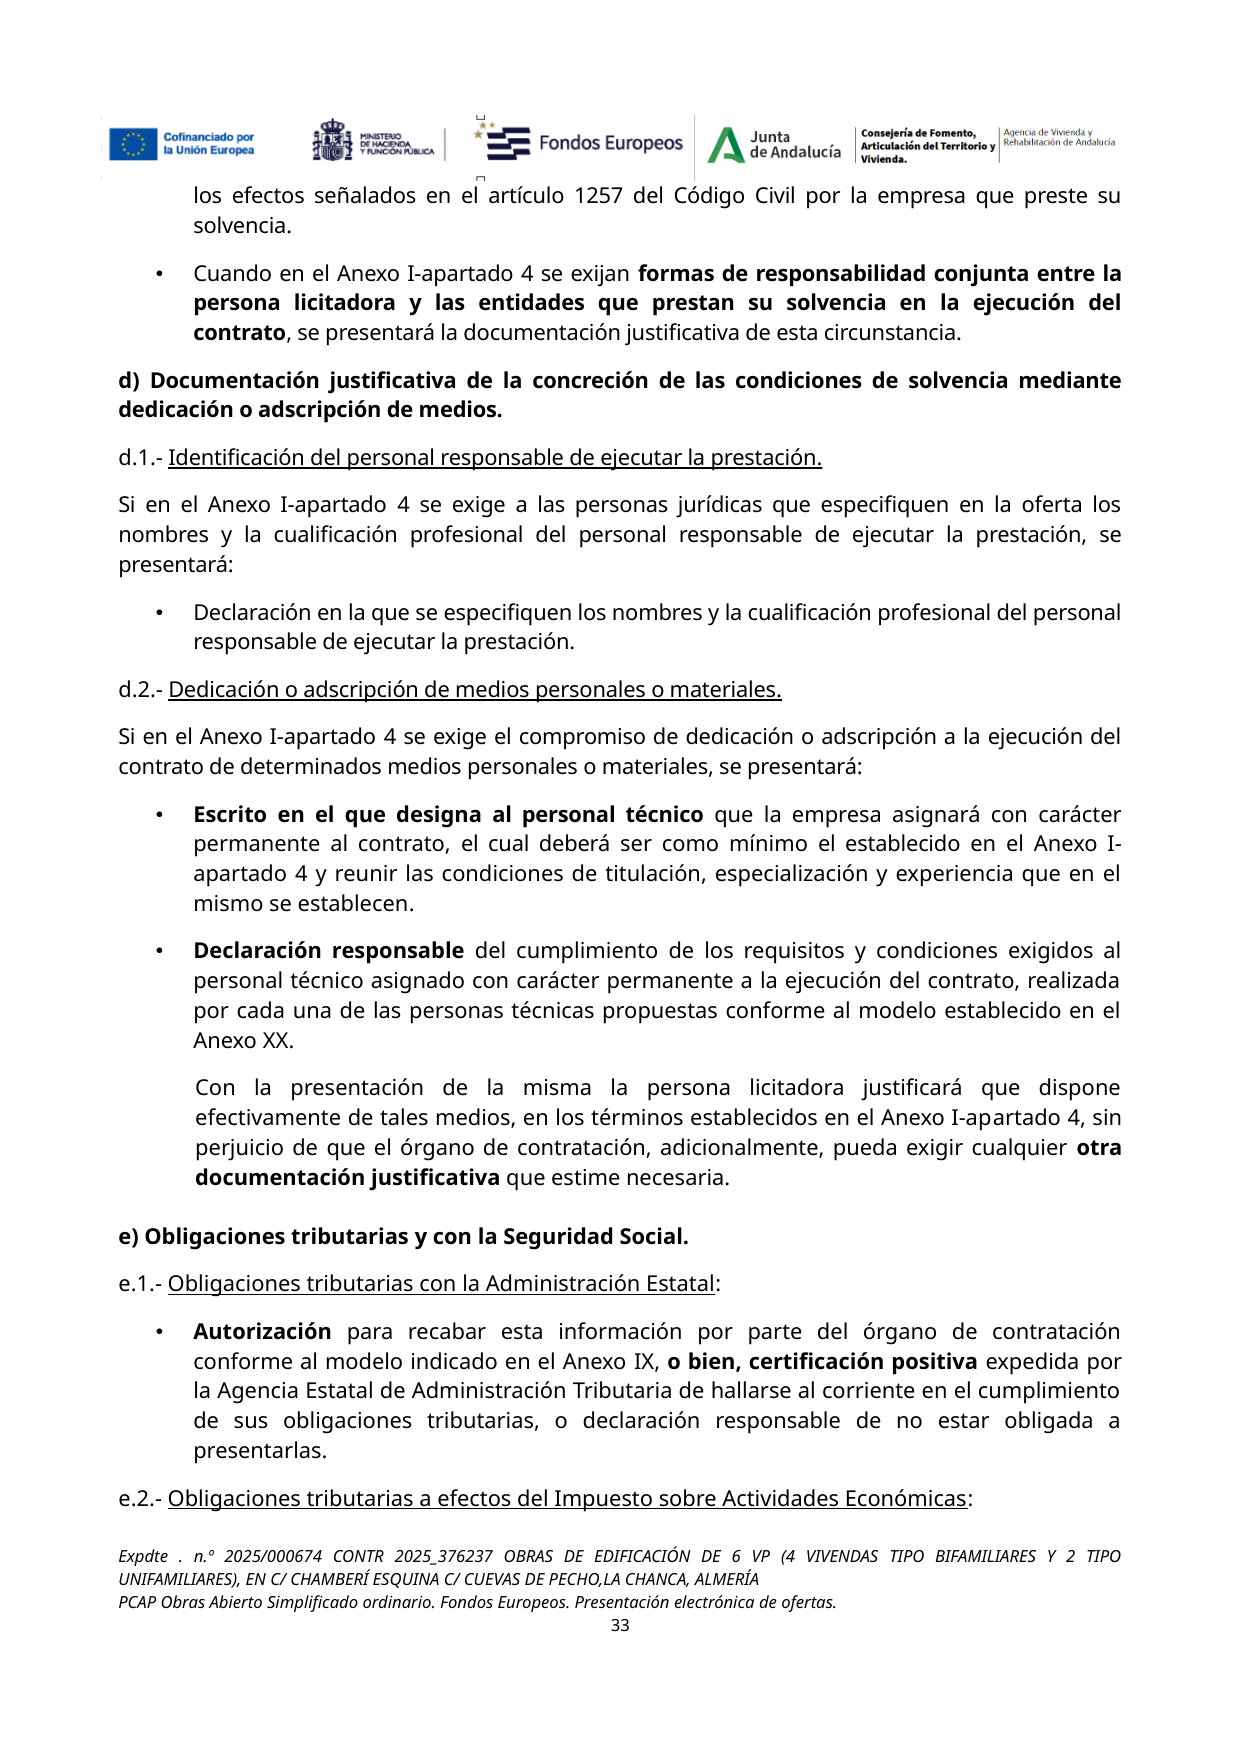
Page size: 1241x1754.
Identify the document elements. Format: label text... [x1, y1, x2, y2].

text d) Documentación justificativa de la concreción de las condiciones de solvencia mediante dedicación o adscripción de medios. [118, 364, 1122, 424]
text Con la presentación de la misma la persona licitadora justificará que dispone efectivamente de tales medios, en los términos establecidos en el Anexo I-apartado 4, sin perjuicio de que el órgano de contratación, adicionalmente, pueda exigir cualquier otra documentación justificativa que estime necesaria. [195, 1072, 1122, 1191]
text d.2.- Dedicación o adscripción de medios personales o materiales. [118, 674, 1122, 703]
list Autorización para recabar esta información por parte del órgano de contratación conforme al modelo indicado en el Anexo IX, o bien, certificación positiva expedida por la Agencia Estatal de Administración Tributaria de hallarse al corriente en el cumplimiento de sus obligaciones tributarias, o declaración responsable de no estar obligada a presentarlas. [156, 1316, 1122, 1465]
text e.1.- Obligaciones tributarias con la Administración Estatal: [118, 1268, 1122, 1298]
picture [101, 112, 1128, 181]
text e) Obligaciones tributarias y con la Seguridad Social. [118, 1221, 1122, 1251]
list Cuando en el Anexo I-apartado 4 se exijan formas de responsabilidad conjunta entre la persona licitadora y las entidades que prestan su solvencia en la ejecución del contrato, se presentará la documentación justificativa de esta circunstancia. [156, 257, 1122, 347]
list Escrito en el que designa al personal técnico que la empresa asignará con carácter permanente al contrato, el cual deberá ser como mínimo el establecido en el Anexo I-apartado 4 y reunir las condiciones de titulación, especialización y experiencia que en el mismo se establecen. [156, 798, 1122, 918]
text e.2.- Obligaciones tributarias a efectos del Impuesto sobre Actividades Económicas: [118, 1483, 1122, 1512]
list Declaración en la que se especifiquen los nombres y la cualificación profesional del personal responsable de ejecutar la prestación. [156, 596, 1122, 656]
text d.1.- Identificación del personal responsable de ejecutar la prestación. [118, 442, 1122, 472]
text Si en el Anexo I-apartado 4 se exige el compromiso de dedicación o adscripción a la ejecución del contrato de determinados medios personales o materiales, se presentará: [118, 721, 1122, 781]
list los efectos señalados en el artículo 1257 del Código Civil por la empresa que preste su solvencia. [156, 181, 1122, 240]
list Declaración responsable del cumplimiento de los requisitos y condiciones exigidos al personal técnico asignado con carácter permanente a la ejecución del contrato, realizada por cada una de las personas técnicas propuestas conforme al modelo establecido en el Anexo XX. [156, 935, 1122, 1054]
text Si en el Anexo I-apartado 4 se exige a las personas jurídicas que especifiquen en la oferta los nombres y la cualificación profesional del personal responsable de ejecutar la prestación, se presentará: [118, 489, 1122, 579]
